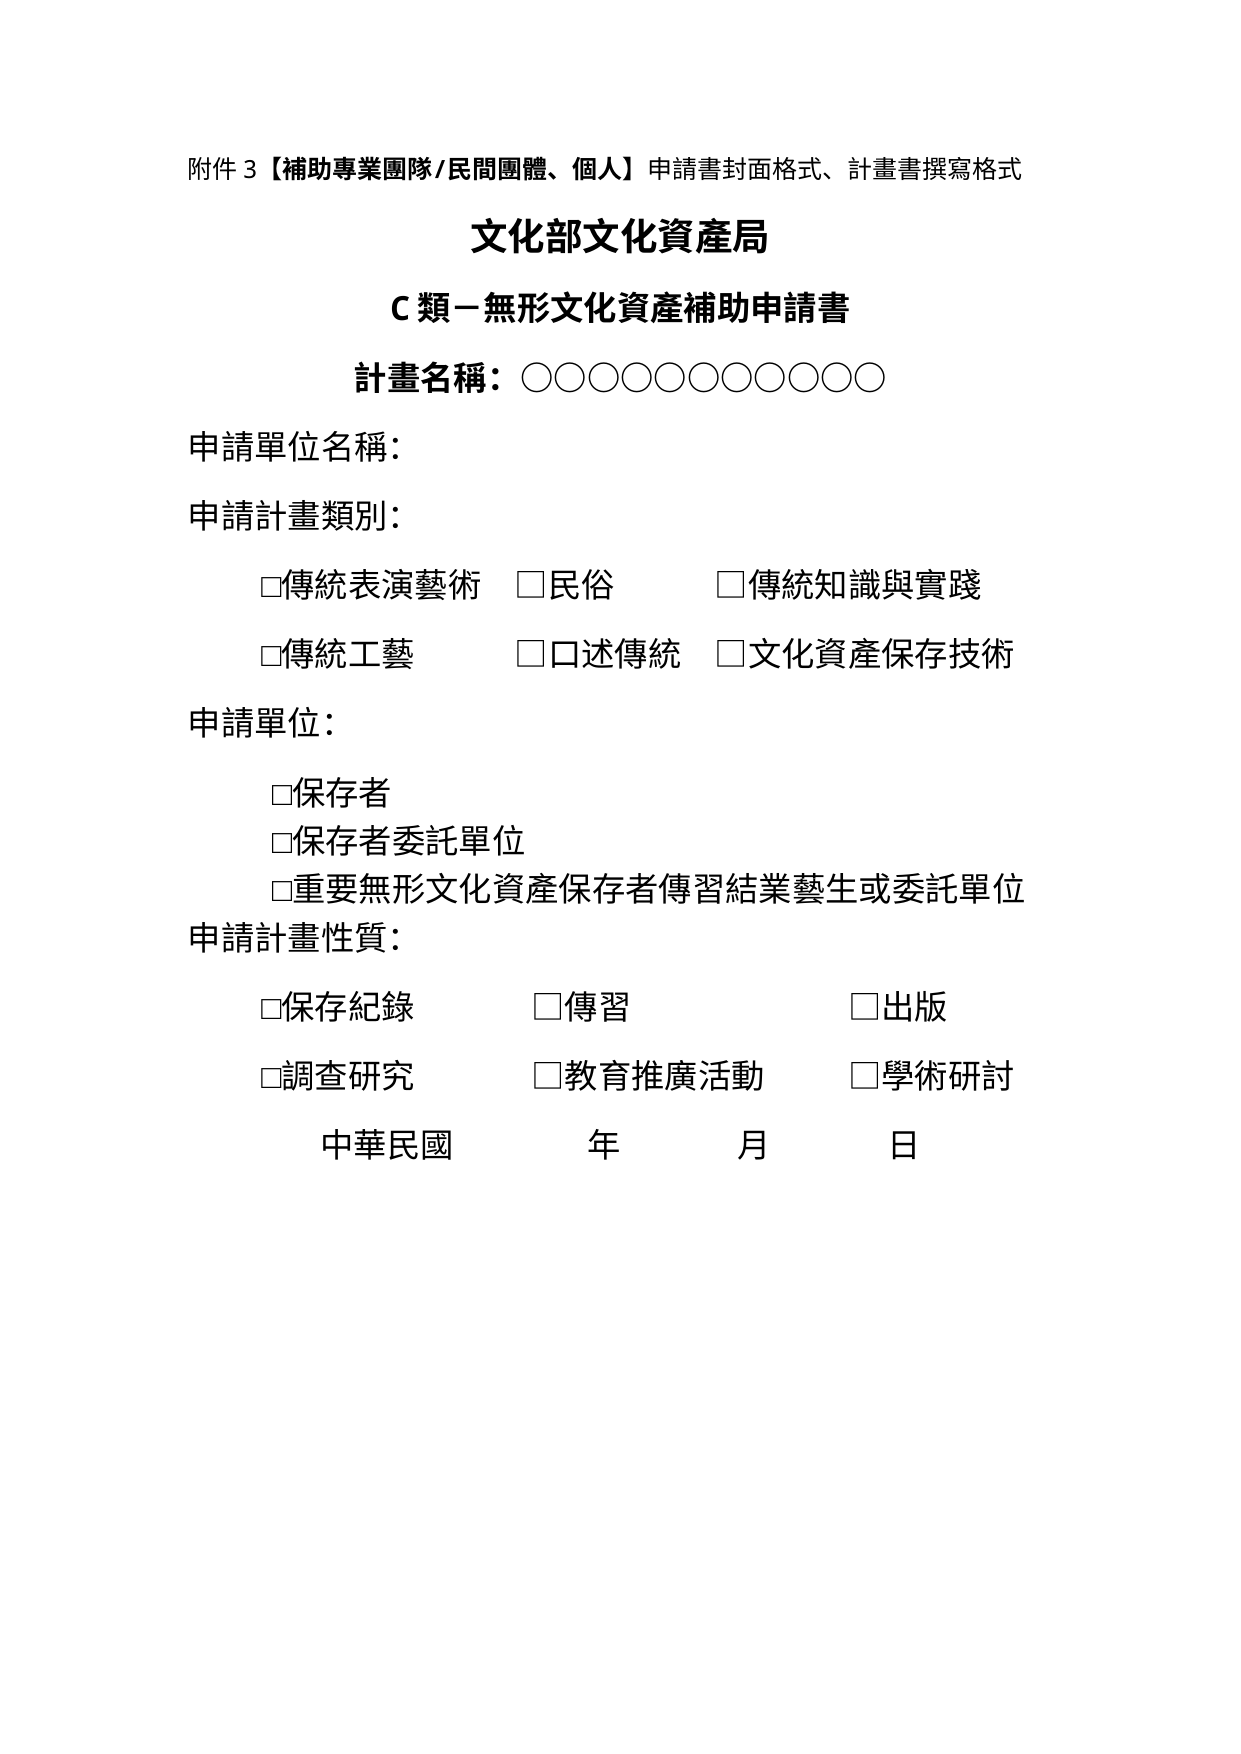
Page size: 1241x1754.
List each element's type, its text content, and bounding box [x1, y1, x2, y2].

text □保存紀錄 □傳習 □出版 [261, 981, 1053, 1029]
text 文化部文化資產局 [187, 207, 1053, 261]
text □保存者委託單位 [232, 815, 1053, 863]
text □傳統工藝 □口述傳統 □文化資產保存技術 [187, 628, 1053, 676]
text 申請計畫性質： [187, 912, 1053, 960]
text □調查研究 □教育推廣活動 □學術研討 [261, 1050, 1053, 1098]
text 申請單位名稱： [187, 421, 1053, 469]
text 計畫名稱：○○○○○○○○○○○ [187, 351, 1053, 400]
text 附件3【補助專業團隊/民間團體、個人】申請書封面格式、計畫書撰寫格式 [187, 150, 1053, 186]
text 申請單位： [187, 697, 1053, 745]
text 中華民國 年 月 日 [187, 1119, 1053, 1167]
text □重要無形文化資產保存者傳習結業藝生或委託單位 [232, 863, 1053, 912]
text 申請計畫類別： [187, 489, 1053, 538]
text □傳統表演藝術 □民俗 □傳統知識與實踐 [187, 559, 1053, 607]
text □保存者 [232, 766, 1053, 815]
text C類－無形文化資產補助申請書 [187, 282, 1053, 331]
